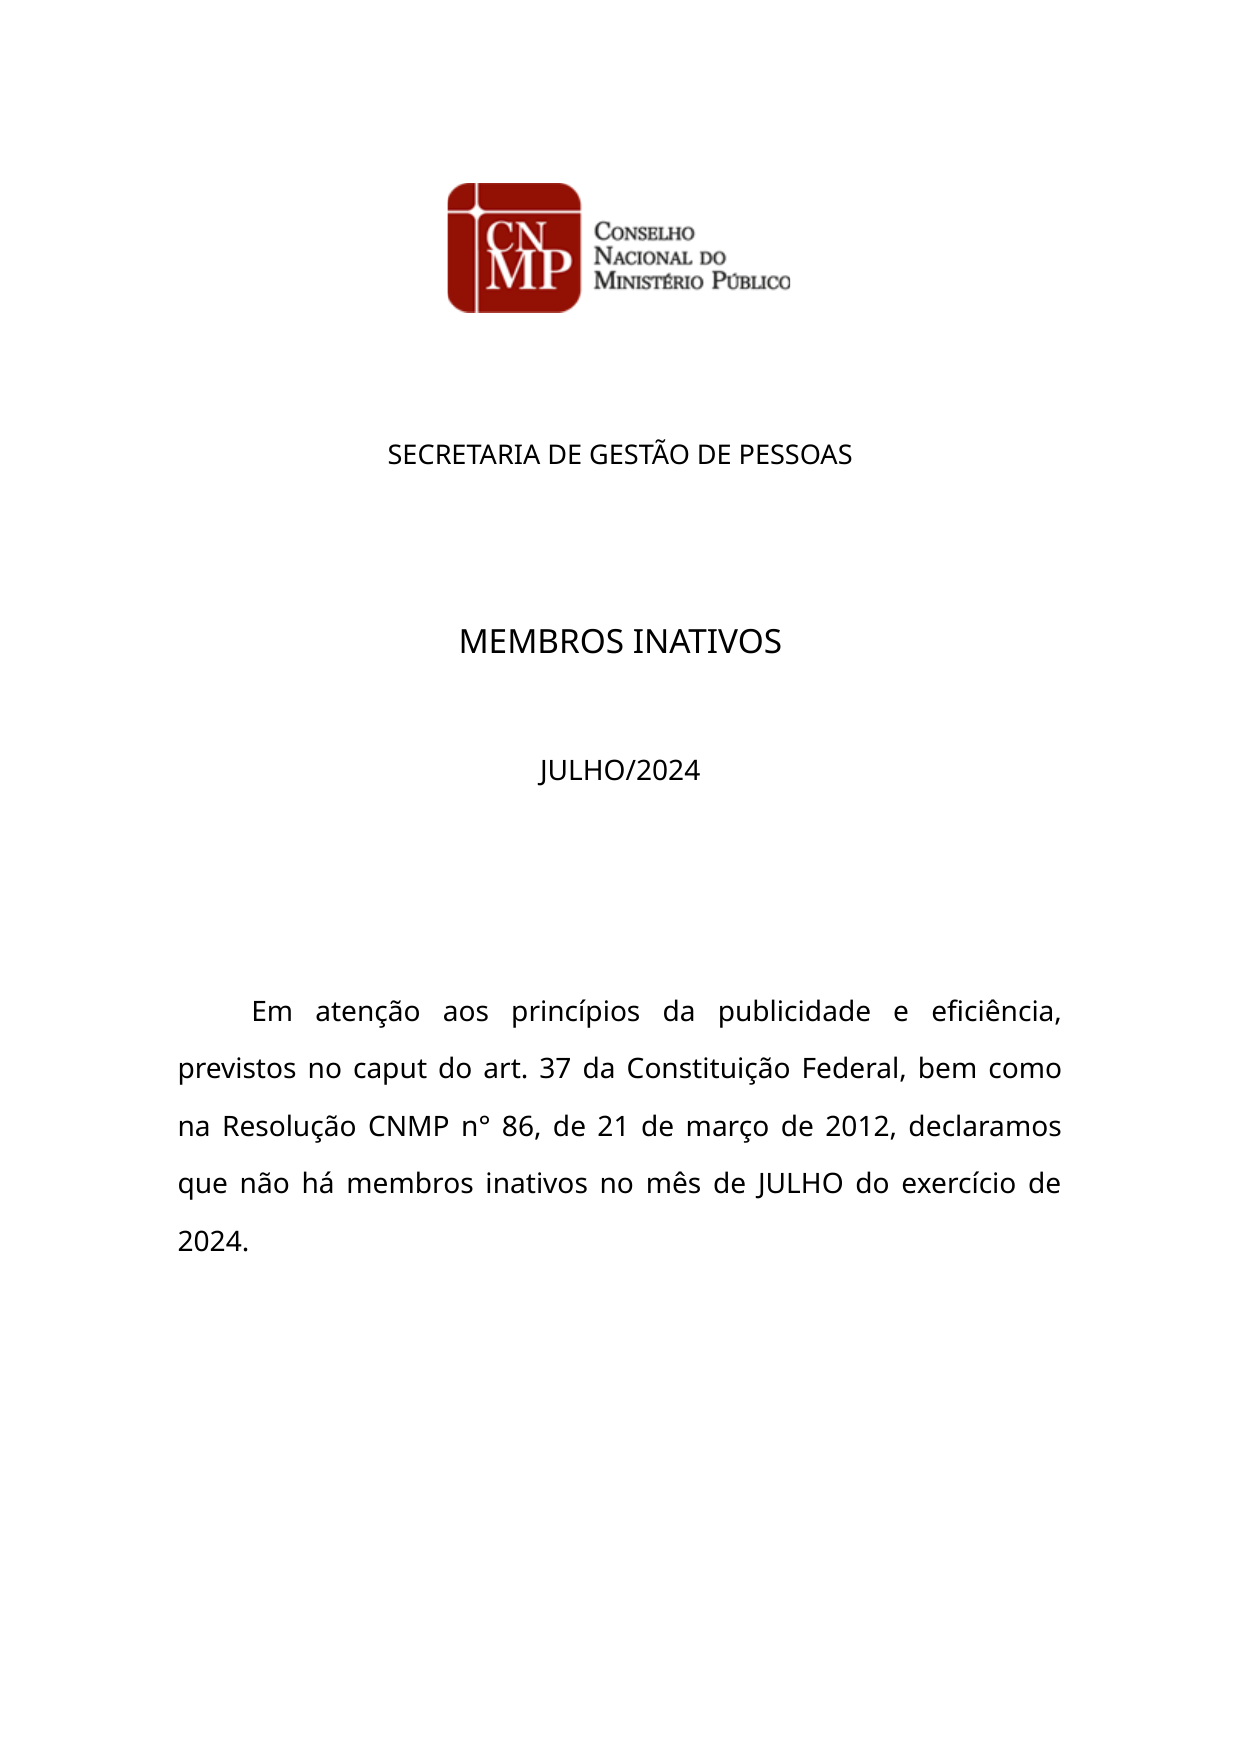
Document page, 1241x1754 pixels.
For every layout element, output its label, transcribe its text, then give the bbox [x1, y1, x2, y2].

text Em atenção aos princípios da publicidade e eficiência, previstos no caput do art. 37 da Constituição Federal, bem como na Resolução CNMP n° 86, de 21 de março de 2012, declaramos que não há membros inativos no mês de JULHO do exercício de 2024. [177, 991, 1063, 1260]
text SECRETARIA DE GESTÃO DE PESSOAS [177, 436, 1063, 473]
text MEMBROS INATIVOS [177, 618, 1063, 663]
text JULHO/2024 [177, 750, 1063, 788]
